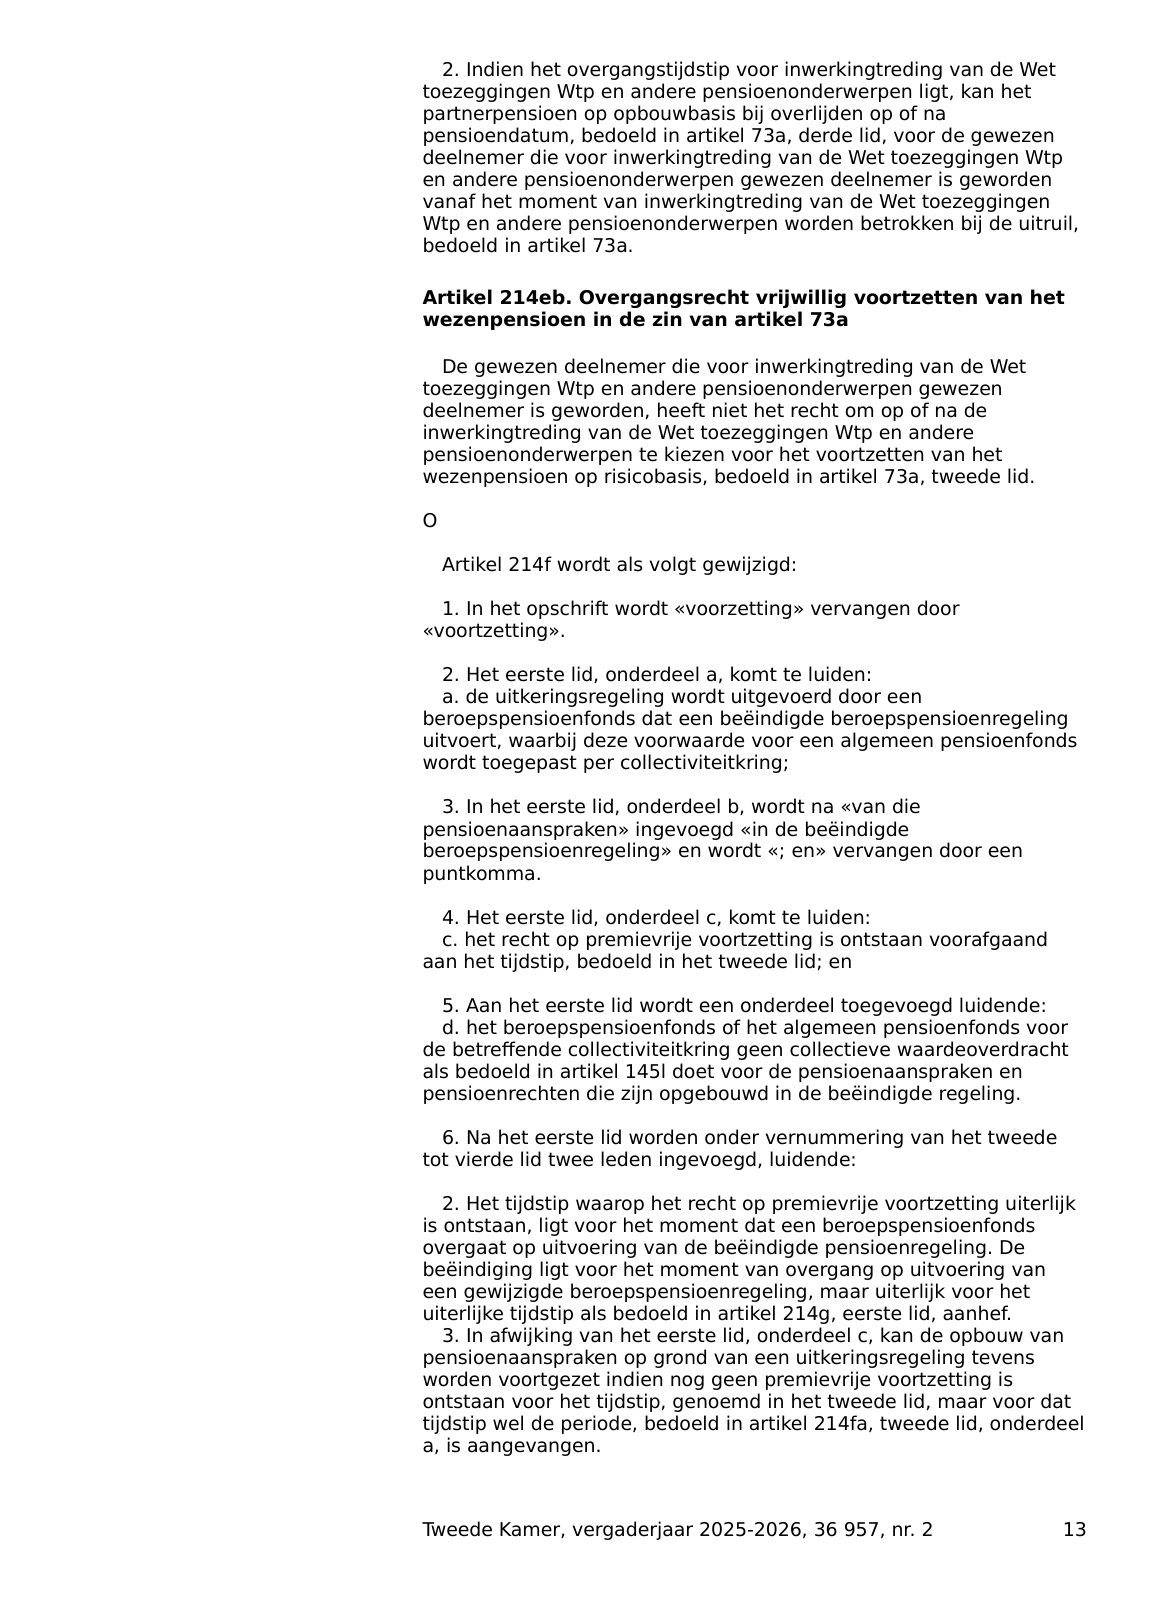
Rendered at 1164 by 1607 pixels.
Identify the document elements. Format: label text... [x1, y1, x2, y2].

text O [422, 510, 1087, 532]
text 4. Het eerste lid, onderdeel c, komt te luiden: [422, 907, 1087, 928]
text a. de uitkeringsregeling wordt uitgevoerd door een beroepspensioenfonds dat een beëindigde beroepspensioenregeling uitvoert, waarbij deze voorwaarde voor een algemeen pensioenfonds wordt toegepast per collectiviteitkring; [422, 686, 1087, 774]
text 2. Het tijdstip waarop het recht op premievrije voortzetting uiterlijk is ontstaan, ligt voor het moment dat een beroepspensioenfonds overgaat op uitvoering van de beëindigde pensioenregeling. De beëindiging ligt voor het moment van overgang op uitvoering van een gewijzigde beroepspensioenregeling, maar uiterlijk voor het uiterlijke tijdstip als bedoeld in artikel 214g, eerste lid, aanhef. [422, 1193, 1087, 1325]
text 2. Het eerste lid, onderdeel a, komt te luiden: [422, 664, 1087, 686]
text 3. In het eerste lid, onderdeel b, wordt na «van die pensioenaanspraken» ingevoegd «in de beëindigde beroepspensioenregeling» en wordt «; en» vervangen door een puntkomma. [422, 796, 1087, 884]
text c. het recht op premievrije voortzetting is ontstaan voorafgaand aan het tijdstip, bedoeld in het tweede lid; en [422, 928, 1087, 972]
text 3. In afwijking van het eerste lid, onderdeel c, kan de opbouw van pensioenaanspraken op grond van een uitkeringsregeling tevens worden voortgezet indien nog geen premievrije voortzetting is ontstaan voor het tijdstip, genoemd in het tweede lid, maar voor dat tijdstip wel de periode, bedoeld in artikel 214fa, tweede lid, onderdeel a, is aangevangen. [422, 1325, 1087, 1457]
text Artikel 214f wordt als volgt gewijzigd: [422, 554, 1087, 576]
text 6. Na het eerste lid worden onder vernummering van het tweede tot vierde lid twee leden ingevoegd, luidende: [422, 1127, 1087, 1171]
text d. het beroepspensioenfonds of het algemeen pensioenfonds voor de betreffende collectiviteitkring geen collectieve waardeoverdracht als bedoeld in artikel 145l doet voor de pensioenaanspraken en pensioenrechten die zijn opgebouwd in de beëindigde regeling. [422, 1017, 1087, 1104]
text De gewezen deelnemer die voor inwerkingtreding van de Wet toezeggingen Wtp en andere pensioenonderwerpen gewezen deelnemer is geworden, heeft niet het recht om op of na de inwerkingtreding van de Wet toezeggingen Wtp en andere pensioenonderwerpen te kiezen voor het voortzetten van het wezenpensioen op risicobasis, bedoeld in artikel 73a, tweede lid. [422, 356, 1087, 488]
text 1. In het opschrift wordt «voorzetting» vervangen door «voortzetting». [422, 598, 1087, 642]
text 5. Aan het eerste lid wordt een onderdeel toegevoegd luidende: [422, 995, 1087, 1017]
text 2. Indien het overgangstijdstip voor inwerkingtreding van de Wet toezeggingen Wtp en andere pensioenonderwerpen ligt, kan het partnerpensioen op opbouwbasis bij overlijden op of na pensioendatum, bedoeld in artikel 73a, derde lid, voor de gewezen deelnemer die voor inwerkingtreding van de Wet toezeggingen Wtp en andere pensioenonderwerpen gewezen deelnemer is geworden vanaf het moment van inwerkingtreding van de Wet toezeggingen Wtp en andere pensioenonderwerpen worden betrokken bij de uitruil, bedoeld in artikel 73a. [422, 59, 1087, 257]
subtitle Artikel 214eb. Overgangsrecht vrijwillig voortzetten van het wezenpensioen in de zin van artikel 73a [422, 287, 1087, 331]
